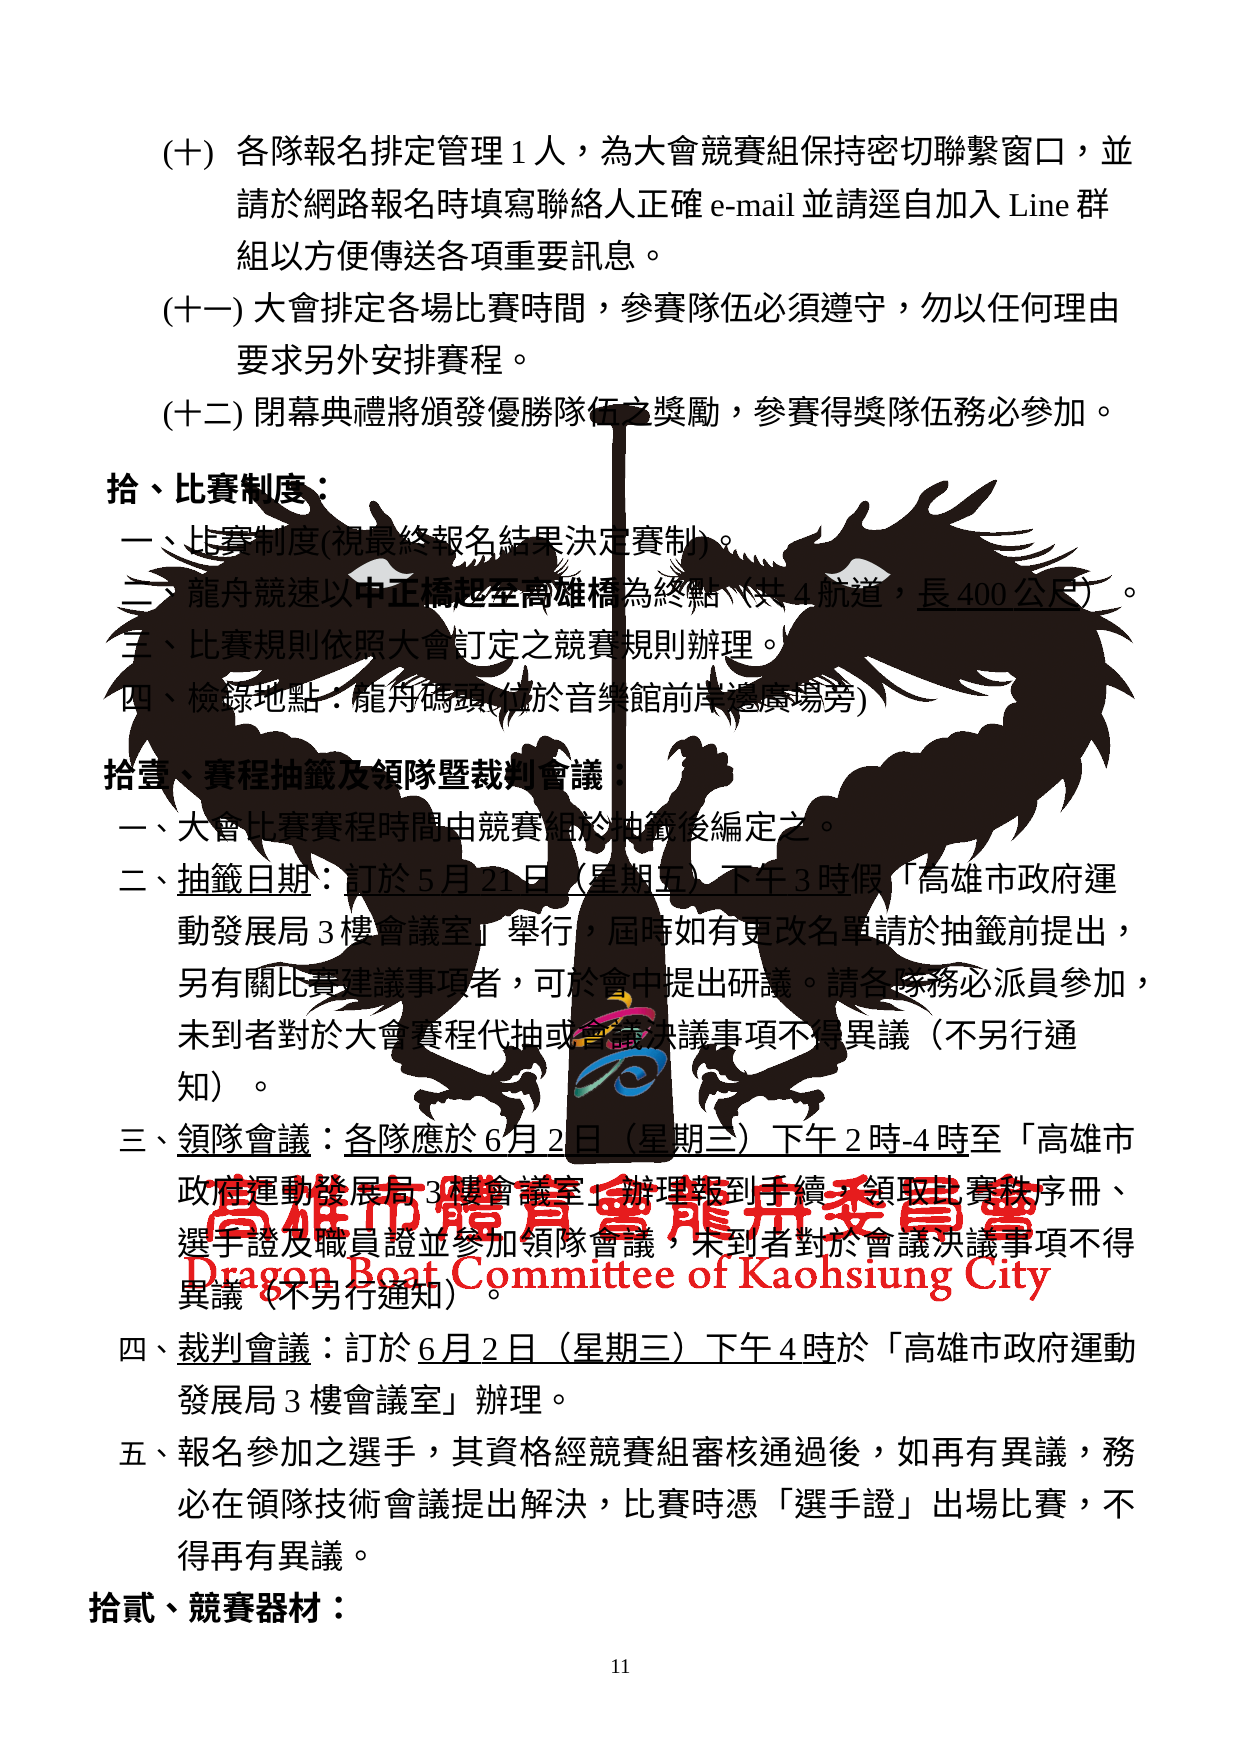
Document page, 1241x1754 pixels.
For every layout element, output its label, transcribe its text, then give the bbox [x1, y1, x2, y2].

list 裁判會議：訂於6月2日（星期三）下午4時於「高雄市政府運動發展局3 樓會議室」辦理。 [118, 1318, 1137, 1422]
list 大會排定各場比賽時間，參賽隊伍必須遵守，勿以任何理由要求另外安排賽程。 [162, 278, 1137, 383]
list 大會比賽賽程時間由競賽組於抽籤後編定之。 [118, 797, 1137, 849]
text 拾、比賽制度： [106, 460, 1137, 512]
picture [103, 720, 1137, 745]
list 各隊報名排定管理1人，為大會競賽組保持密切聯繫窗口，並請於網路報名時填寫聯絡人正確e-mail並請逕自加入Line群組以方便傳送各項重要訊息。 [162, 122, 1137, 278]
text 拾貳、競賽器材： [89, 1579, 1137, 1631]
picture [103, 404, 1137, 512]
list 抽籤日期：訂於5月21日（星期五）下午3時假「高雄市政府運動發展局3樓會議室」舉行，屆時如有更改名單請於抽籤前提出，另有關比賽建議事項者，可於會中提出研議。請各隊務必派員參加，未到者對於大會賽程代抽或會議決議事項不得異議（不另行通知）。 [118, 849, 1137, 1110]
text 四、檢錄地點：龍舟碼頭(位於音樂館前岸邊廣場旁) [103, 668, 1137, 720]
text 三、比賽規則依照大會訂定之競賽規則辦理。 [103, 616, 1137, 668]
text 拾壹、賽程抽籤及領隊暨裁判會議： [103, 745, 1137, 797]
text 一、比賽制度(視最終報名結果決定賽制)。 [103, 512, 1137, 564]
list 領隊會議：各隊應於6月2日（星期三）下午2時-4時至「高雄市政府運動發展局3樓會議室」辦理報到手續，領取比賽秩序冊、選手證及職員證並參加領隊會議，未到者對於會議決議事項不得異議（不另行通知）。 [118, 1110, 1137, 1318]
picture [103, 797, 118, 1350]
list 閉幕典禮將頒發優勝隊伍之獎勵，參賽得獎隊伍務必參加。 [162, 383, 1137, 435]
text 二、龍舟競速以中正橋起至高雄橋為終點（共4航道，長400公尺）。 [103, 564, 1137, 616]
list 報名參加之選手，其資格經競賽組審核通過後，如再有異議，務必在領隊技術會議提出解決，比賽時憑「選手證」出場比賽，不得再有異議。 [118, 1422, 1137, 1579]
